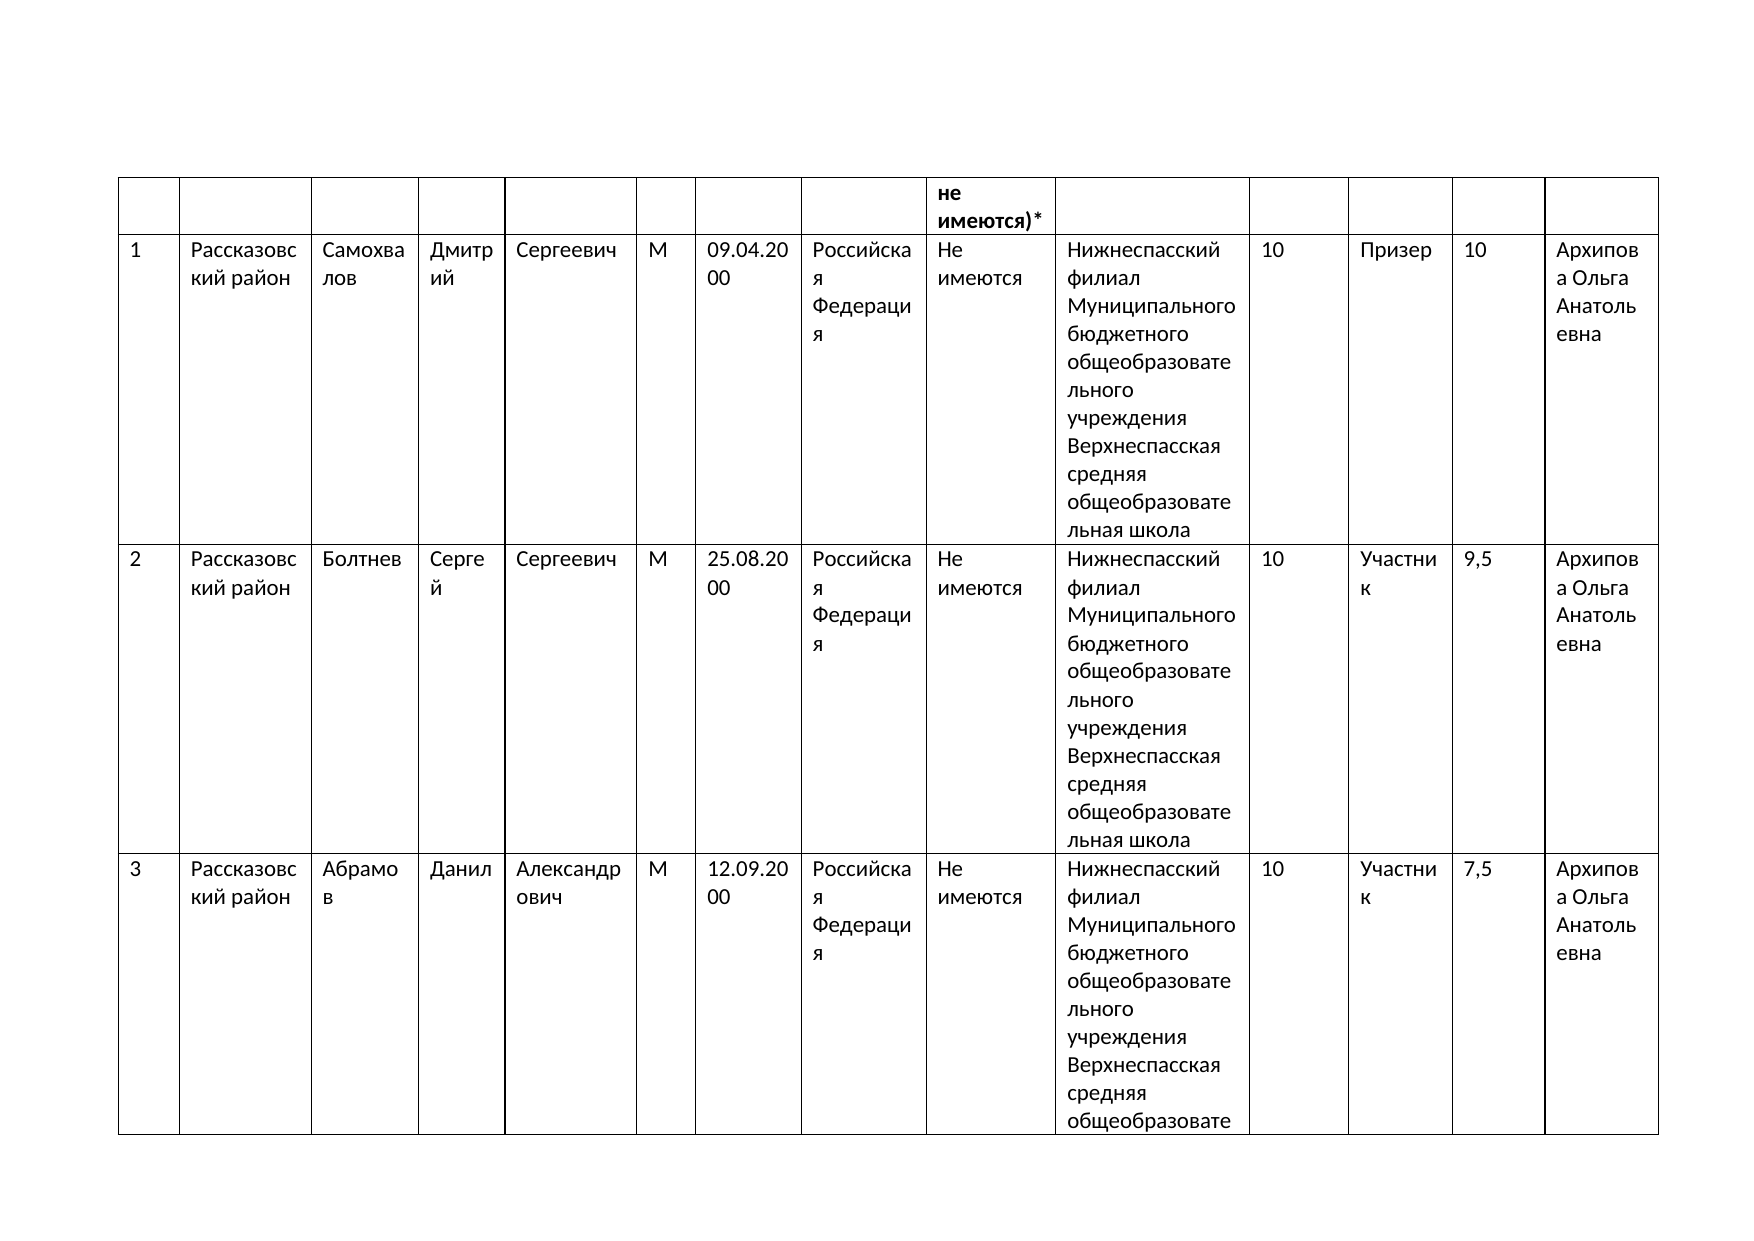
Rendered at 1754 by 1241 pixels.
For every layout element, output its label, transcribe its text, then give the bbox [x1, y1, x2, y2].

table_cell 10 [1250, 235, 1348, 543]
table_cell 25.08.2000 [696, 545, 801, 853]
table_cell [1056, 178, 1249, 234]
table_cell Участник [1349, 545, 1452, 853]
table_cell Сергей [419, 545, 504, 853]
table_cell [506, 178, 636, 234]
table_cell Российская Федерация [802, 854, 926, 1134]
table_cell 2 [119, 545, 179, 853]
table_cell Не имеются [927, 545, 1055, 853]
table_cell Сергеевич [506, 545, 636, 853]
table_cell Российская Федерация [802, 545, 926, 853]
table_cell Данил [419, 854, 504, 1134]
table_cell Участник [1349, 854, 1452, 1134]
table_cell 10 [1250, 545, 1348, 853]
table_cell Рассказовский район [180, 545, 311, 853]
table_cell Александрович [506, 854, 636, 1134]
table_cell Архипова Ольга Анатольевна [1546, 545, 1658, 853]
table_cell [637, 178, 695, 234]
table_cell Нижнеспасский филиал Муниципального бюджетного общеобразовательного учреждения Верхнеспасская средняя общеобразовательная школа [1056, 545, 1249, 853]
table_cell Российская Федерация [802, 235, 926, 543]
table_cell [1250, 178, 1348, 234]
table_cell 1 [119, 235, 179, 543]
table_cell [312, 178, 418, 234]
table_cell Рассказовский район [180, 235, 311, 543]
table_cell Сергеевич [506, 235, 636, 543]
table_cell М [637, 545, 695, 853]
table_cell Болтнев [312, 545, 418, 853]
table_cell Дмитрий [419, 235, 504, 543]
table_cell Не имеются [927, 235, 1055, 543]
table_cell 7,5 [1453, 854, 1544, 1134]
table_cell Архипова Ольга Анатольевна [1546, 854, 1658, 1134]
table_cell [1546, 178, 1658, 234]
table_cell [1349, 178, 1452, 234]
table_cell 10 [1453, 235, 1544, 543]
table_cell 12.09.2000 [696, 854, 801, 1134]
table_cell Не имеются [927, 854, 1055, 1134]
table_cell Призер [1349, 235, 1452, 543]
table_cell Нижнеспасский филиал Муниципального бюджетного общеобразовательного учреждения Верхнеспасская средняя общеобразовательная школа [1056, 235, 1249, 543]
table_cell [419, 178, 504, 234]
table_cell [119, 178, 179, 234]
table_cell Архипова Ольга Анатольевна [1546, 235, 1658, 543]
table_cell Абрамов [312, 854, 418, 1134]
table_cell Самохвалов [312, 235, 418, 543]
table_cell Рассказовский район [180, 854, 311, 1134]
table_cell [180, 178, 311, 234]
table_cell 3 [119, 854, 179, 1134]
table_cell Нижнеспасский филиал Муниципального бюджетного общеобразовательного учреждения Верхнеспасская средняя общеобразовате [1056, 854, 1249, 1134]
table_cell [802, 178, 926, 234]
table_cell не имеются)* [927, 178, 1055, 234]
table_cell 10 [1250, 854, 1348, 1134]
table_cell М [637, 235, 695, 543]
table_cell [1453, 178, 1544, 234]
table_cell [696, 178, 801, 234]
table_cell 09.04.2000 [696, 235, 801, 543]
table_cell 9,5 [1453, 545, 1544, 853]
table_cell М [637, 854, 695, 1134]
